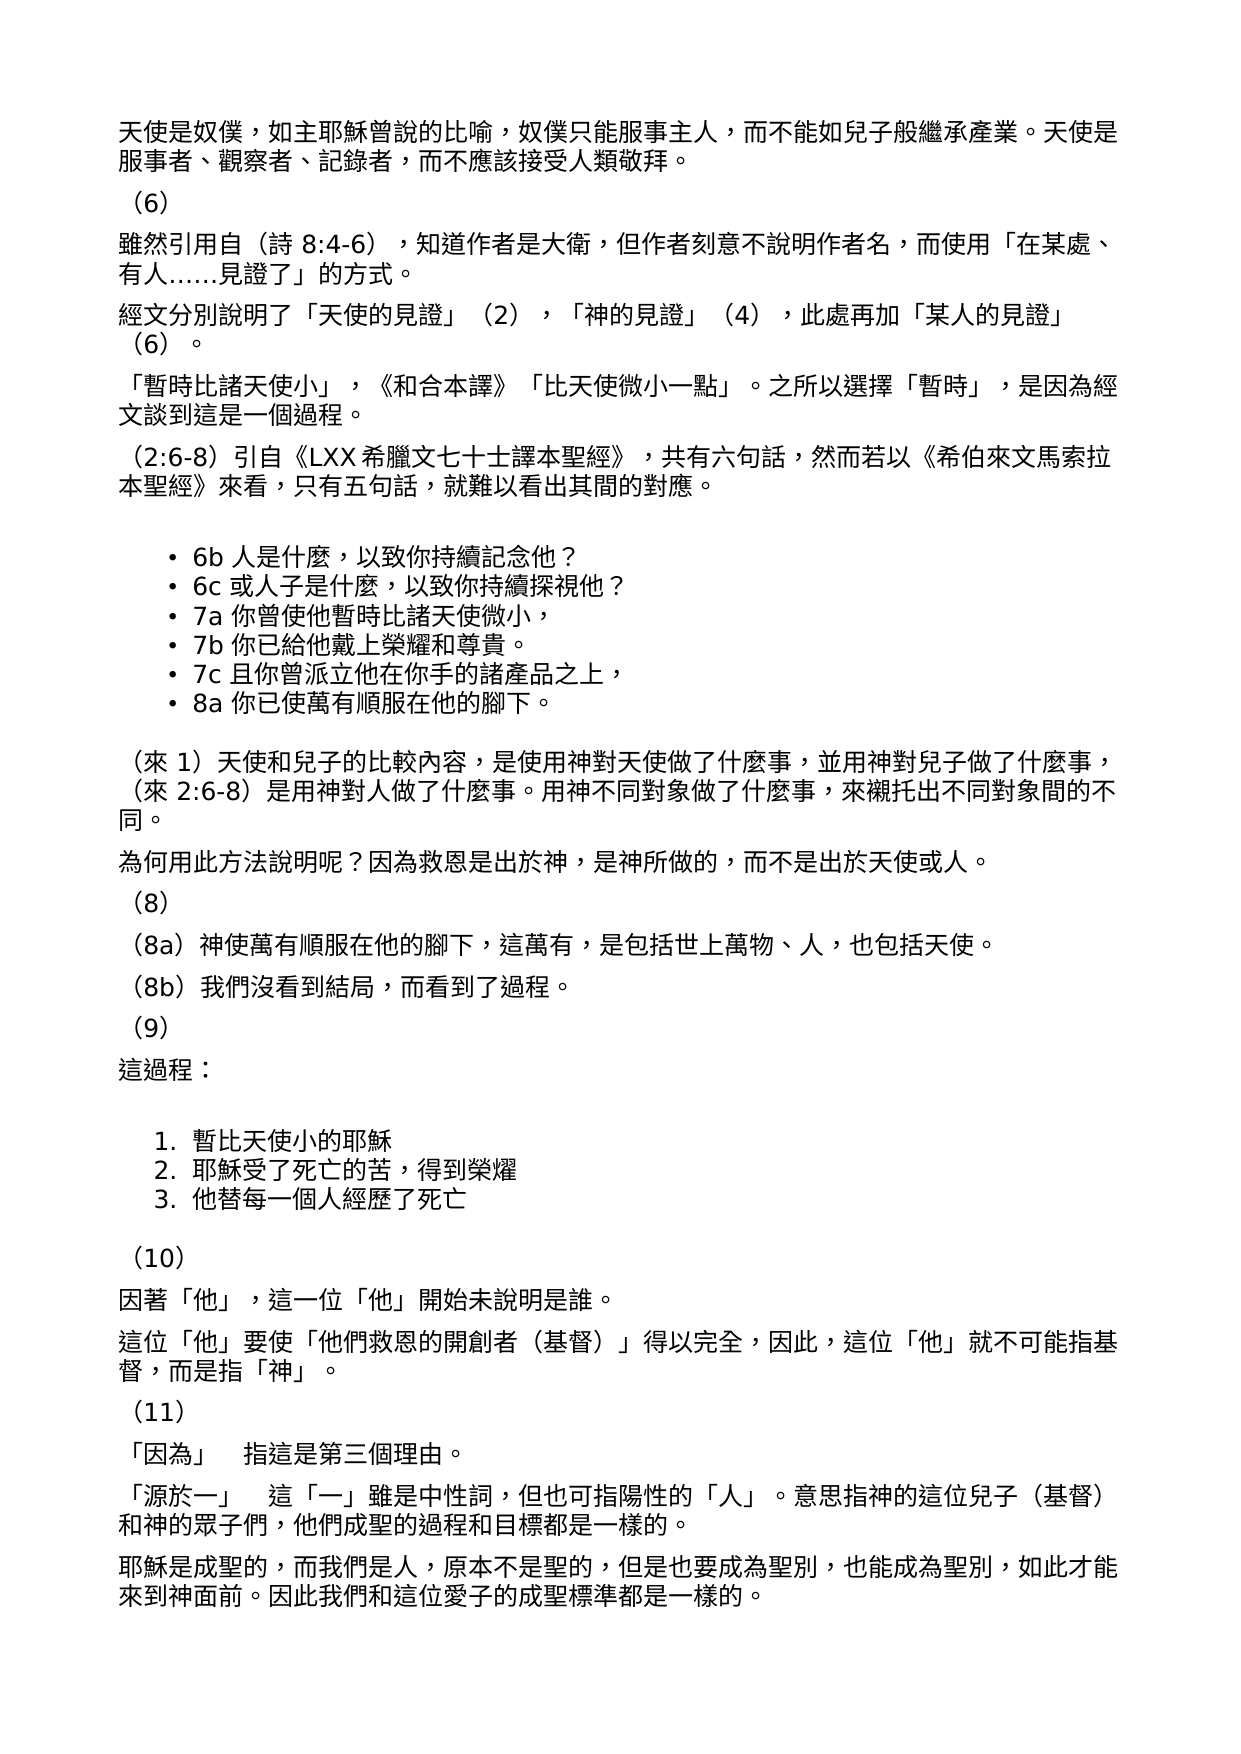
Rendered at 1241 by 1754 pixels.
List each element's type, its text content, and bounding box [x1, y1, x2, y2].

text 「暫時比諸天使小」，《和合本譯》「比天使微小一點」。之所以選擇「暫時」，是因為經文談到這是一個過程。 [118, 372, 1122, 431]
text 雖然引用自（詩 8:4-6），知道作者是大衛，但作者刻意不說明作者名，而使用「在某處、有人……見證了」的方式。 [118, 231, 1122, 289]
text 經文分別說明了「天使的見證」（2），「神的見證」（4），此處再加「某人的見證」（6）。 [118, 301, 1122, 360]
text （來 1）天使和兒子的比較內容，是使用神對天使做了什麼事，並用神對兒子做了什麼事，（來 2:6-8）是用神對人做了什麼事。用神不同對象做了什麼事，來襯托出不同對象間的不同。 [118, 748, 1122, 835]
list 耶穌受了死亡的苦，得到榮燿 [177, 1157, 1122, 1186]
text （10） [118, 1244, 1122, 1273]
list 6b 人是什麼，以致你持續記念他？ [177, 543, 1122, 573]
list 7c 且你曾派立他在你手的諸產品之上， [177, 660, 1122, 689]
list 暫比天使小的耶穌 [177, 1127, 1122, 1157]
text （6） [118, 189, 1122, 218]
list 6c 或人子是什麼，以致你持續探視他？ [177, 573, 1122, 602]
text （8a）神使萬有順服在他的腳下，這萬有，是包括世上萬物、人，也包括天使。 [118, 931, 1122, 960]
text 「源於一」 這「一」雖是中性詞，但也可指陽性的「人」。意思指神的這位兒子（基督）和神的眾子們，他們成聖的過程和目標都是一樣的。 [118, 1482, 1122, 1540]
text （2:6-8）引自《LXX希臘文七十士譯本聖經》，共有六句話，然而若以《希伯來文馬索拉本聖經》來看，只有五句話，就難以看出其間的對應。 [118, 443, 1122, 501]
list 他替每一個人經歷了死亡 [177, 1186, 1122, 1215]
list 7b 你已給他戴上榮耀和尊貴。 [177, 631, 1122, 660]
text 這過程： [118, 1056, 1122, 1085]
text 天使是奴僕，如主耶穌曾說的比喻，奴僕只能服事主人，而不能如兒子般繼承產業。天使是服事者、觀察者、記錄者，而不應該接受人類敬拜。 [118, 118, 1122, 176]
text 「因為」 指這是第三個理由。 [118, 1440, 1122, 1469]
text 因著「他」，這一位「他」開始未說明是誰。 [118, 1286, 1122, 1315]
text （9） [118, 1014, 1122, 1044]
list 8a 你已使萬有順服在他的腳下。 [177, 689, 1122, 718]
text （11） [118, 1398, 1122, 1428]
text （8b）我們沒看到結局，而看到了過程。 [118, 973, 1122, 1002]
text 這位「他」要使「他們救恩的開創者（基督）」得以完全，因此，這位「他」就不可能指基督，而是指「神」。 [118, 1328, 1122, 1386]
text 為何用此方法說明呢？因為救恩是出於神，是神所做的，而不是出於天使或人。 [118, 848, 1122, 877]
list 7a 你曾使他暫時比諸天使微小， [177, 602, 1122, 631]
text （8） [118, 889, 1122, 919]
text 耶穌是成聖的，而我們是人，原本不是聖的，但是也要成為聖別，也能成為聖別，如此才能來到神面前。因此我們和這位愛子的成聖標準都是一樣的。 [118, 1553, 1122, 1611]
